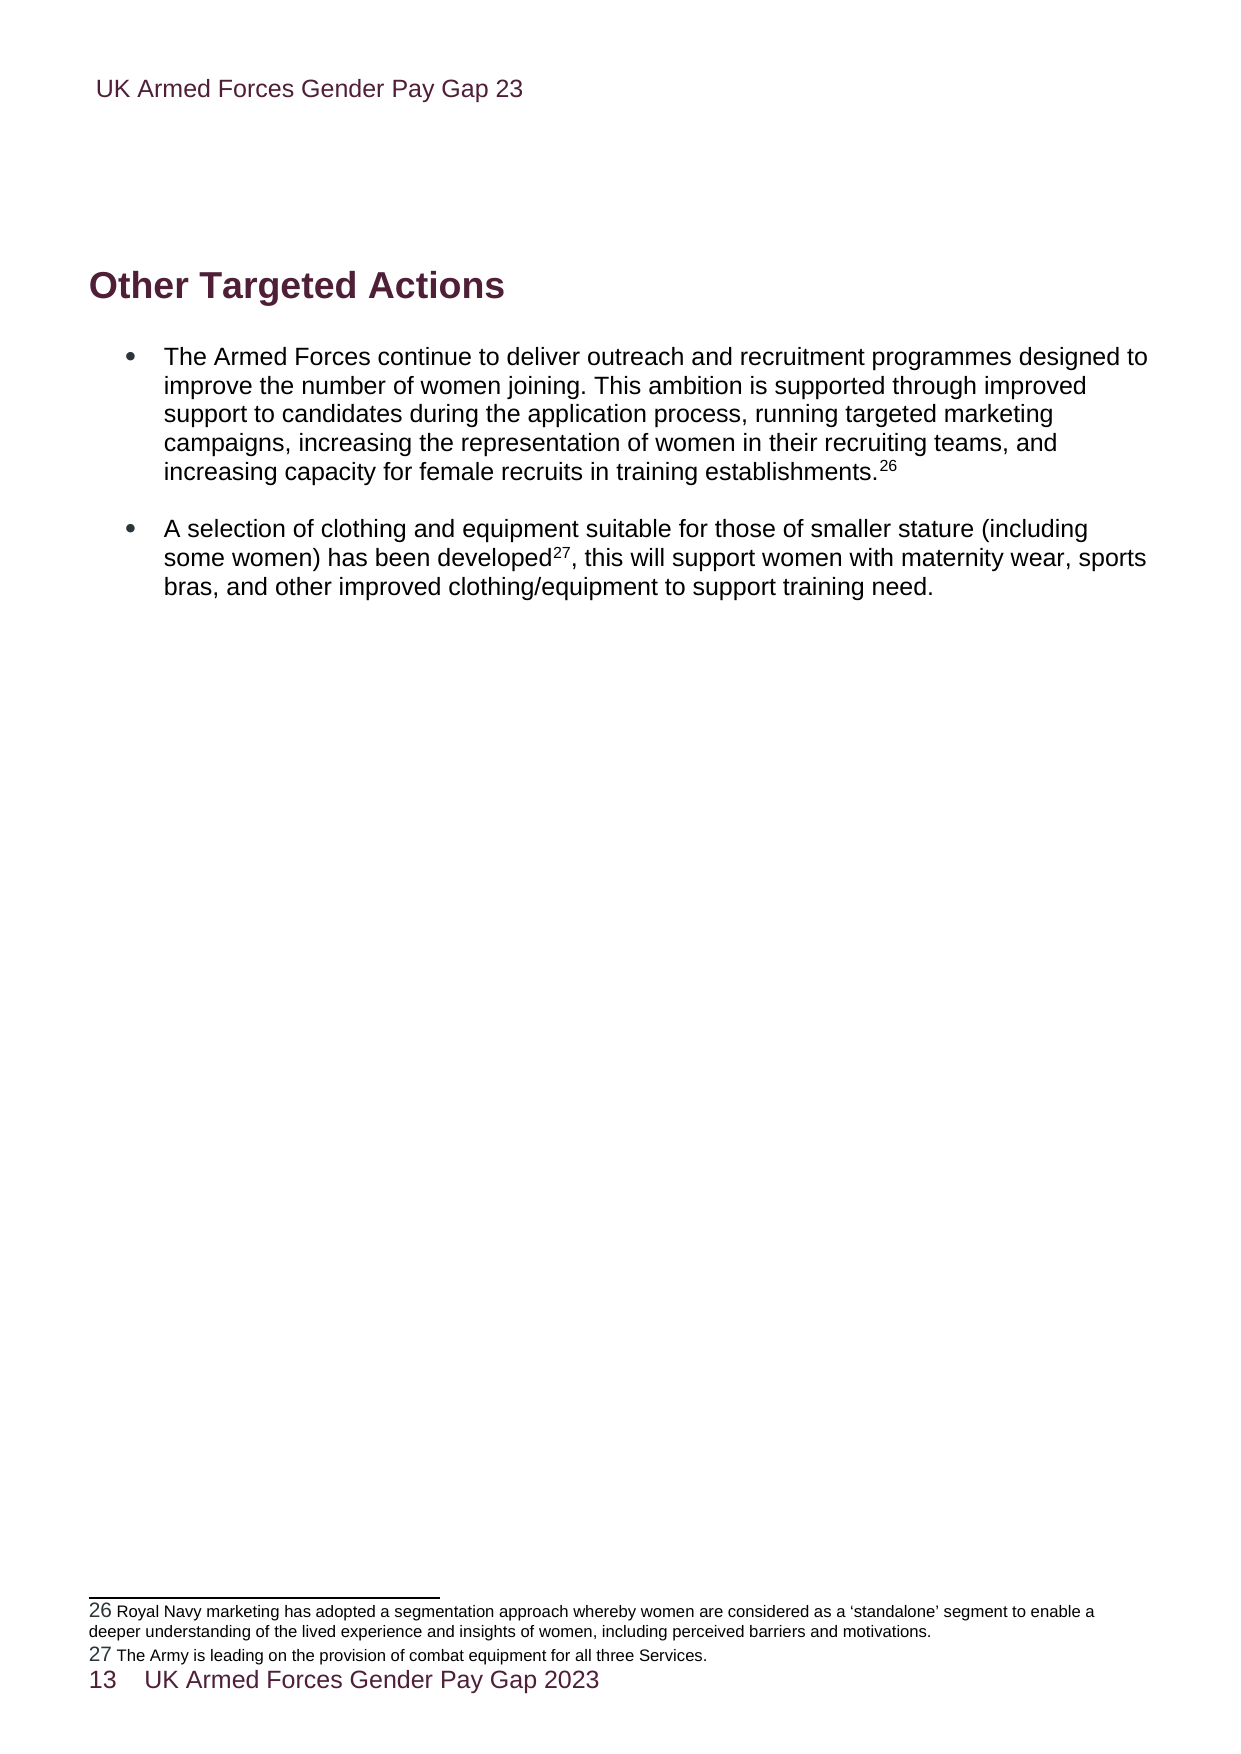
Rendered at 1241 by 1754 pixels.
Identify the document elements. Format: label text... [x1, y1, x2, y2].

list The Armed Forces continue to deliver outreach and recruitment programmes designed to improve the number of women joining. This ambition is supported through improved support to candidates during the application process, running targeted marketing campaigns, increasing the representation of women in their recruiting teams, and increasing capacity for female recruits in training establishments. [126, 342, 1152, 486]
list The Army is leading on the provision of combat equipment for all three Services. [89, 1641, 1152, 1665]
list A selection of clothing and equipment suitable for those of smaller stature (including some women) has been developed, this will support women with maternity wear, sports bras, and other improved clothing/equipment to support training need. [126, 514, 1152, 601]
subtitle Other Targeted Actions [89, 263, 1152, 306]
list Royal Navy marketing has adopted a segmentation approach whereby women are considered as a ‘standalone’ segment to enable a deeper understanding of the lived experience and insights of women, including perceived barriers and motivations. [89, 1598, 1152, 1641]
